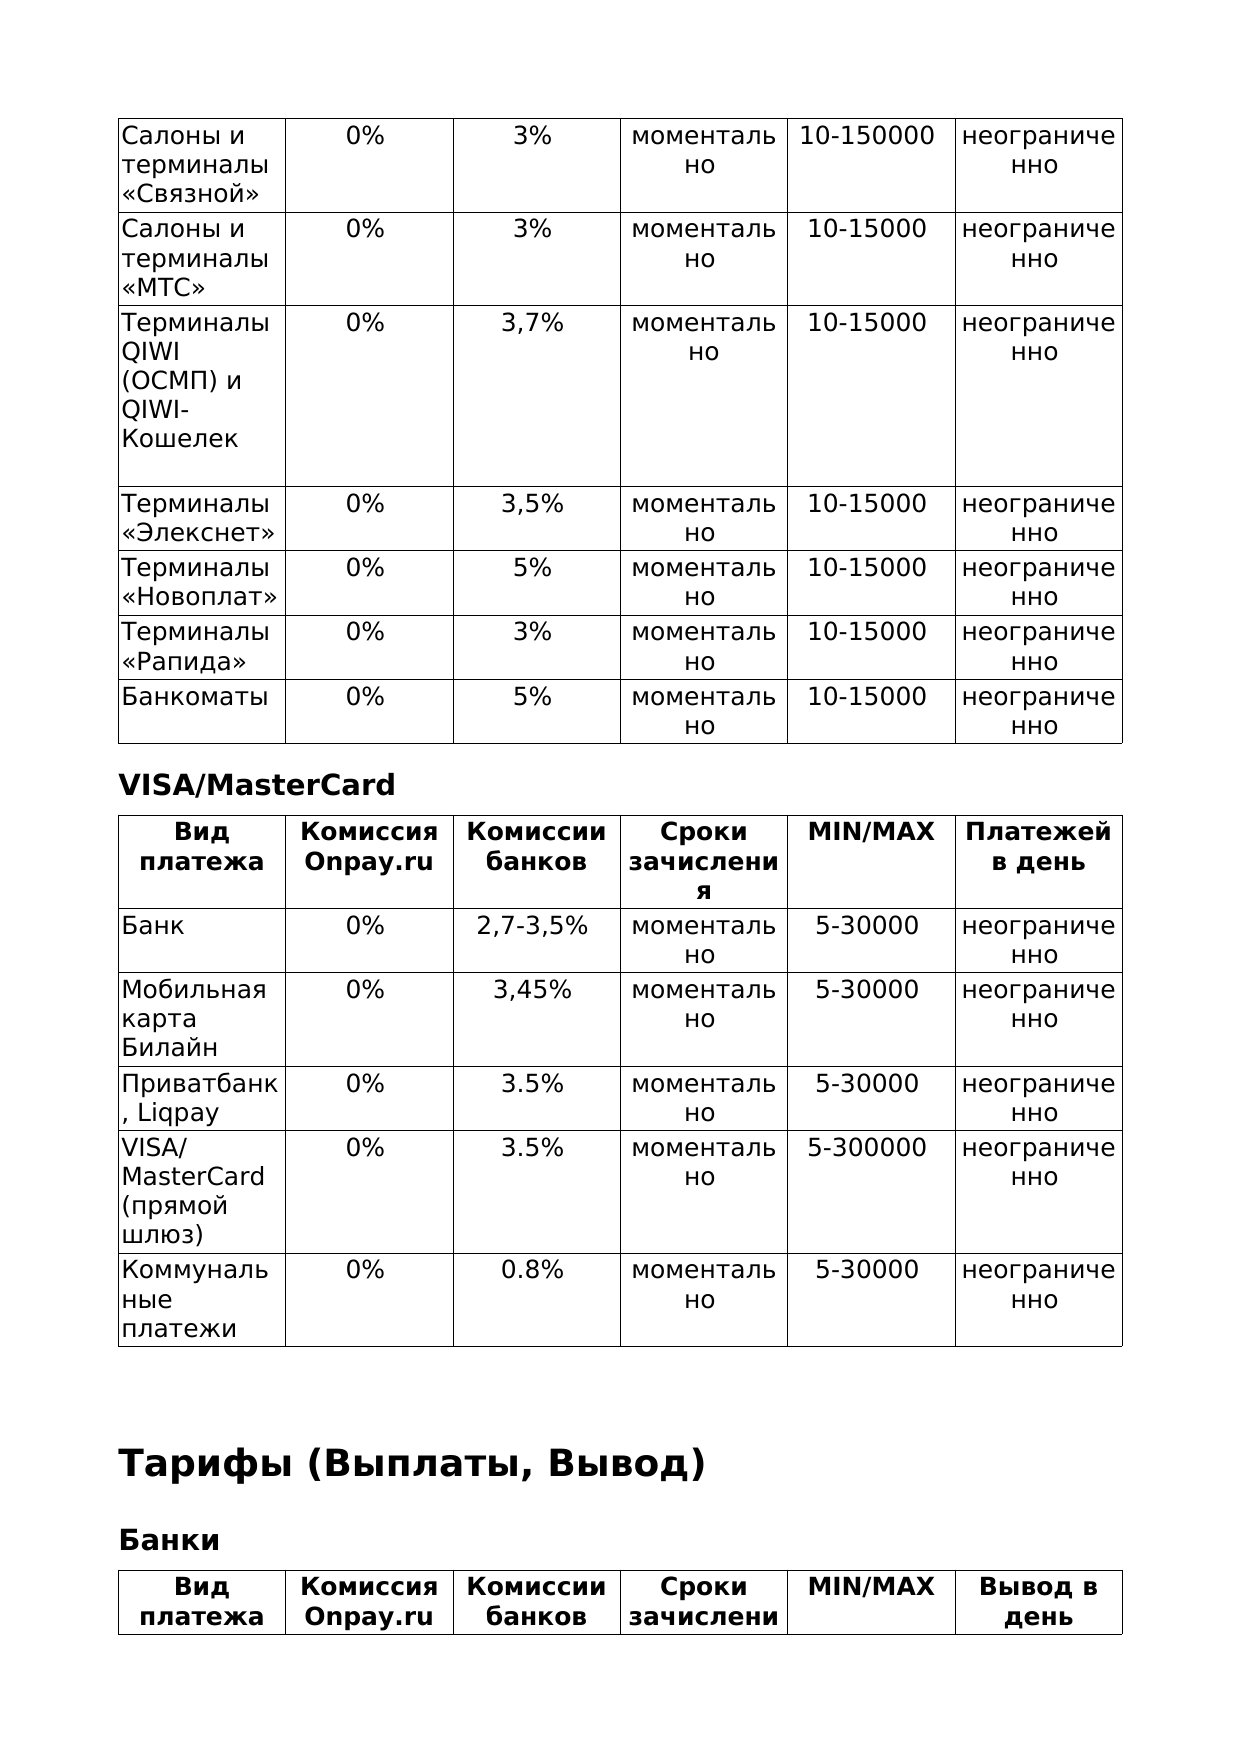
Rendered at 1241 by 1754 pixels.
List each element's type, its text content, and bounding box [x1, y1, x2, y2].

table_cell Мобильная карта Билайн [119, 973, 285, 1066]
table_cell 0% [286, 213, 453, 305]
table_cell моментально [621, 1131, 787, 1253]
table_cell моментально [621, 306, 787, 486]
table_cell 5-300000 [788, 1131, 955, 1253]
table_cell 2,7-3,5% [454, 909, 620, 972]
table_header Сроки зачислени [621, 1571, 787, 1634]
table_cell 3% [454, 119, 620, 212]
subtitle Банки [118, 1523, 1122, 1557]
table_cell 5-30000 [788, 909, 955, 972]
table_cell 10-150000 [788, 119, 955, 212]
table_cell Банкоматы [119, 680, 285, 743]
table_cell моментально [621, 616, 787, 679]
table_cell 10-15000 [788, 551, 955, 614]
table_cell Салоны и терминалы «МТС» [119, 213, 285, 305]
table_cell 0% [286, 680, 453, 743]
table_cell 10-15000 [788, 680, 955, 743]
table_cell Терминалы «Рапида» [119, 616, 285, 679]
table_cell 5-30000 [788, 1067, 955, 1130]
table_cell 10-15000 [788, 306, 955, 486]
table_cell моментально [621, 551, 787, 614]
table_cell неограниченно [956, 680, 1122, 743]
table_cell неограниченно [956, 616, 1122, 679]
table_cell неограниченно [956, 306, 1122, 486]
table_cell моментально [621, 973, 787, 1066]
table_cell моментально [621, 1067, 787, 1130]
table_cell Терминалы QIWI (ОСМП) и QIWI-Кошелек [119, 306, 285, 486]
table_cell неограниченно [956, 551, 1122, 614]
table_cell неограниченно [956, 1067, 1122, 1130]
table_cell моментально [621, 487, 787, 550]
table_cell 10-15000 [788, 616, 955, 679]
table_cell 0% [286, 1067, 453, 1130]
table_cell Банк [119, 909, 285, 972]
table_cell 0% [286, 1131, 453, 1253]
table_cell Терминалы «Элекснет» [119, 487, 285, 550]
table_cell 3.5% [454, 1131, 620, 1253]
table_cell неограниченно [956, 973, 1122, 1066]
table_cell 0% [286, 119, 453, 212]
table_cell моментально [621, 1254, 787, 1346]
table_cell 10-15000 [788, 213, 955, 305]
table_cell 0% [286, 306, 453, 486]
table_header Комиссия Onpay.ru [286, 816, 453, 908]
table_cell 5% [454, 551, 620, 614]
table_cell Терминалы «Новоплат» [119, 551, 285, 614]
table_cell моментально [621, 213, 787, 305]
subtitle Тарифы (Выплаты, Вывод) [118, 1442, 1122, 1486]
table_cell неограниченно [956, 1131, 1122, 1253]
table_cell 0.8% [454, 1254, 620, 1346]
table_cell 5-30000 [788, 1254, 955, 1346]
table_cell 3% [454, 616, 620, 679]
table_cell 0% [286, 909, 453, 972]
table_cell 0% [286, 973, 453, 1066]
table_header Вывод в день [956, 1571, 1122, 1634]
table_cell неограниченно [956, 119, 1122, 212]
table_cell 0% [286, 551, 453, 614]
table_header Комиссия Onpay.ru [286, 1571, 453, 1634]
table_cell 5-30000 [788, 973, 955, 1066]
table_cell 3,7% [454, 306, 620, 486]
table_cell 3,5% [454, 487, 620, 550]
table_cell 10-15000 [788, 487, 955, 550]
table_cell 5% [454, 680, 620, 743]
table_header Комиссии банков [454, 816, 620, 908]
table_cell Приватбанк, Liqpay [119, 1067, 285, 1130]
table_header Вид платежа [119, 816, 285, 908]
table_cell неограниченно [956, 1254, 1122, 1346]
table_cell неограниченно [956, 909, 1122, 972]
table_header MIN/MAX [788, 1571, 955, 1634]
table_header Сроки зачисления [621, 816, 787, 908]
subtitle VISA/MasterCard [118, 768, 1122, 802]
table_header Вид платежа [119, 1571, 285, 1634]
table_cell моментально [621, 680, 787, 743]
table_header Комиссии банков [454, 1571, 620, 1634]
table_header Платежей в день [956, 816, 1122, 908]
table_cell 0% [286, 616, 453, 679]
table_cell моментально [621, 119, 787, 212]
table_cell 0% [286, 487, 453, 550]
table_cell 3% [454, 213, 620, 305]
table_cell Салоны и терминалы «Связной» [119, 119, 285, 212]
table_cell неограниченно [956, 487, 1122, 550]
table_cell 3,45% [454, 973, 620, 1066]
table_header MIN/MAX [788, 816, 955, 908]
table_cell 0% [286, 1254, 453, 1346]
table_cell Коммунальные платежи [119, 1254, 285, 1346]
table_cell моментально [621, 909, 787, 972]
table_cell неограниченно [956, 213, 1122, 305]
table_cell VISA/MasterCard (прямой шлюз) [119, 1131, 285, 1253]
table_cell 3.5% [454, 1067, 620, 1130]
